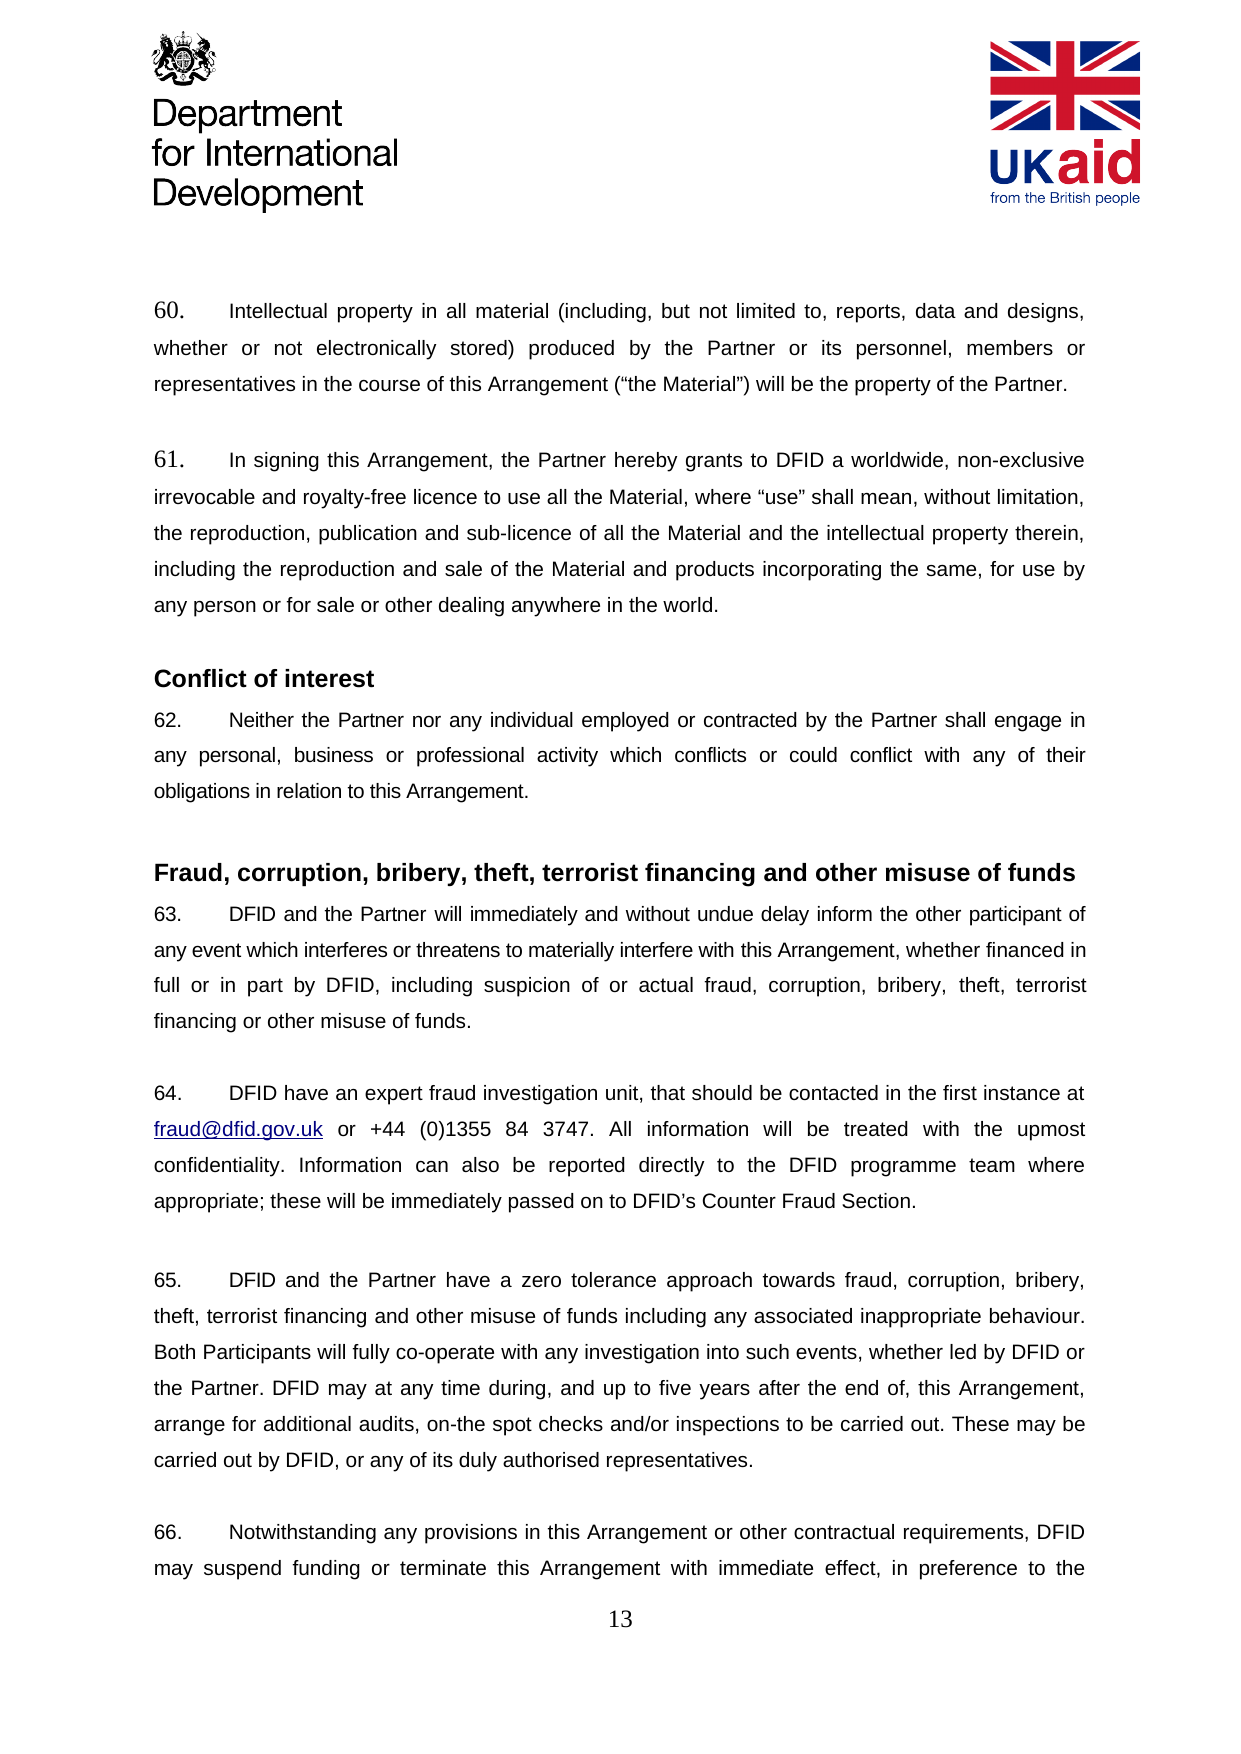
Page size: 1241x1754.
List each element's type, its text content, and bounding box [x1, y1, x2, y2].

list DFID have an expert fraud investigation unit, that should be contacted in the first instance at fraud@dfid.gov.uk or +44 (0)1355 84 3747. All information will be treated with the upmost confidentiality. Information can also be reported directly to the DFID programme team where appropriate; these will be immediately passed on to DFID’s Counter Fraud Section. [153, 1081, 1087, 1213]
list In signing this Arrangement, the Partner hereby grants to DFID a worldwide, non-exclusive irrevocable and royalty-free licence to use all the Material, where “use” shall mean, without limitation, the reproduction, publication and sub-licence of all the Material and the intellectual property therein, including the reproduction and sale of the Material and products incorporating the same, for use by any person or for sale or other dealing anywhere in the world. [153, 444, 1087, 616]
list DFID and the Partner will immediately and without undue delay inform the other participant of any event which interferes or threatens to materially interfere with this Arrangement, whether financed in full or in part by DFID, including suspicion of or actual fraud, corruption, bribery, theft, terrorist financing or other misuse of funds. [153, 901, 1087, 1033]
list Neither the Partner nor any individual employed or contracted by the Partner shall engage in any personal, business or professional activity which conflicts or could conflict with any of their obligations in relation to this Arrangement. [153, 707, 1087, 803]
list DFID and the Partner have a zero tolerance approach towards fraud, corruption, bribery, theft, terrorist financing and other misuse of funds including any associated inappropriate behaviour. Both Participants will fully co-operate with any investigation into such events, whether led by DFID or the Partner. DFID may at any time during, and up to five years after the end of, this Arrangement, arrange for additional audits, on-the spot checks and/or inspections to be carried out. These may be carried out by DFID, or any of its duly authorised representatives. [153, 1268, 1087, 1472]
list Conflict of interest [153, 664, 1087, 693]
list Fraud, corruption, bribery, theft, terrorist financing and other misuse of funds [153, 858, 1087, 887]
list Intellectual property in all material (including, but not limited to, reports, data and designs, whether or not electronically stored) produced by the Partner or its personnel, members or representatives in the course of this Arrangement (“the Material”) will be the property of the Partner. [153, 295, 1087, 396]
list Notwithstanding any provisions in this Arrangement or other contractual requirements, DFID may suspend funding or terminate this Arrangement with immediate effect, in preference to the [153, 1519, 1087, 1579]
